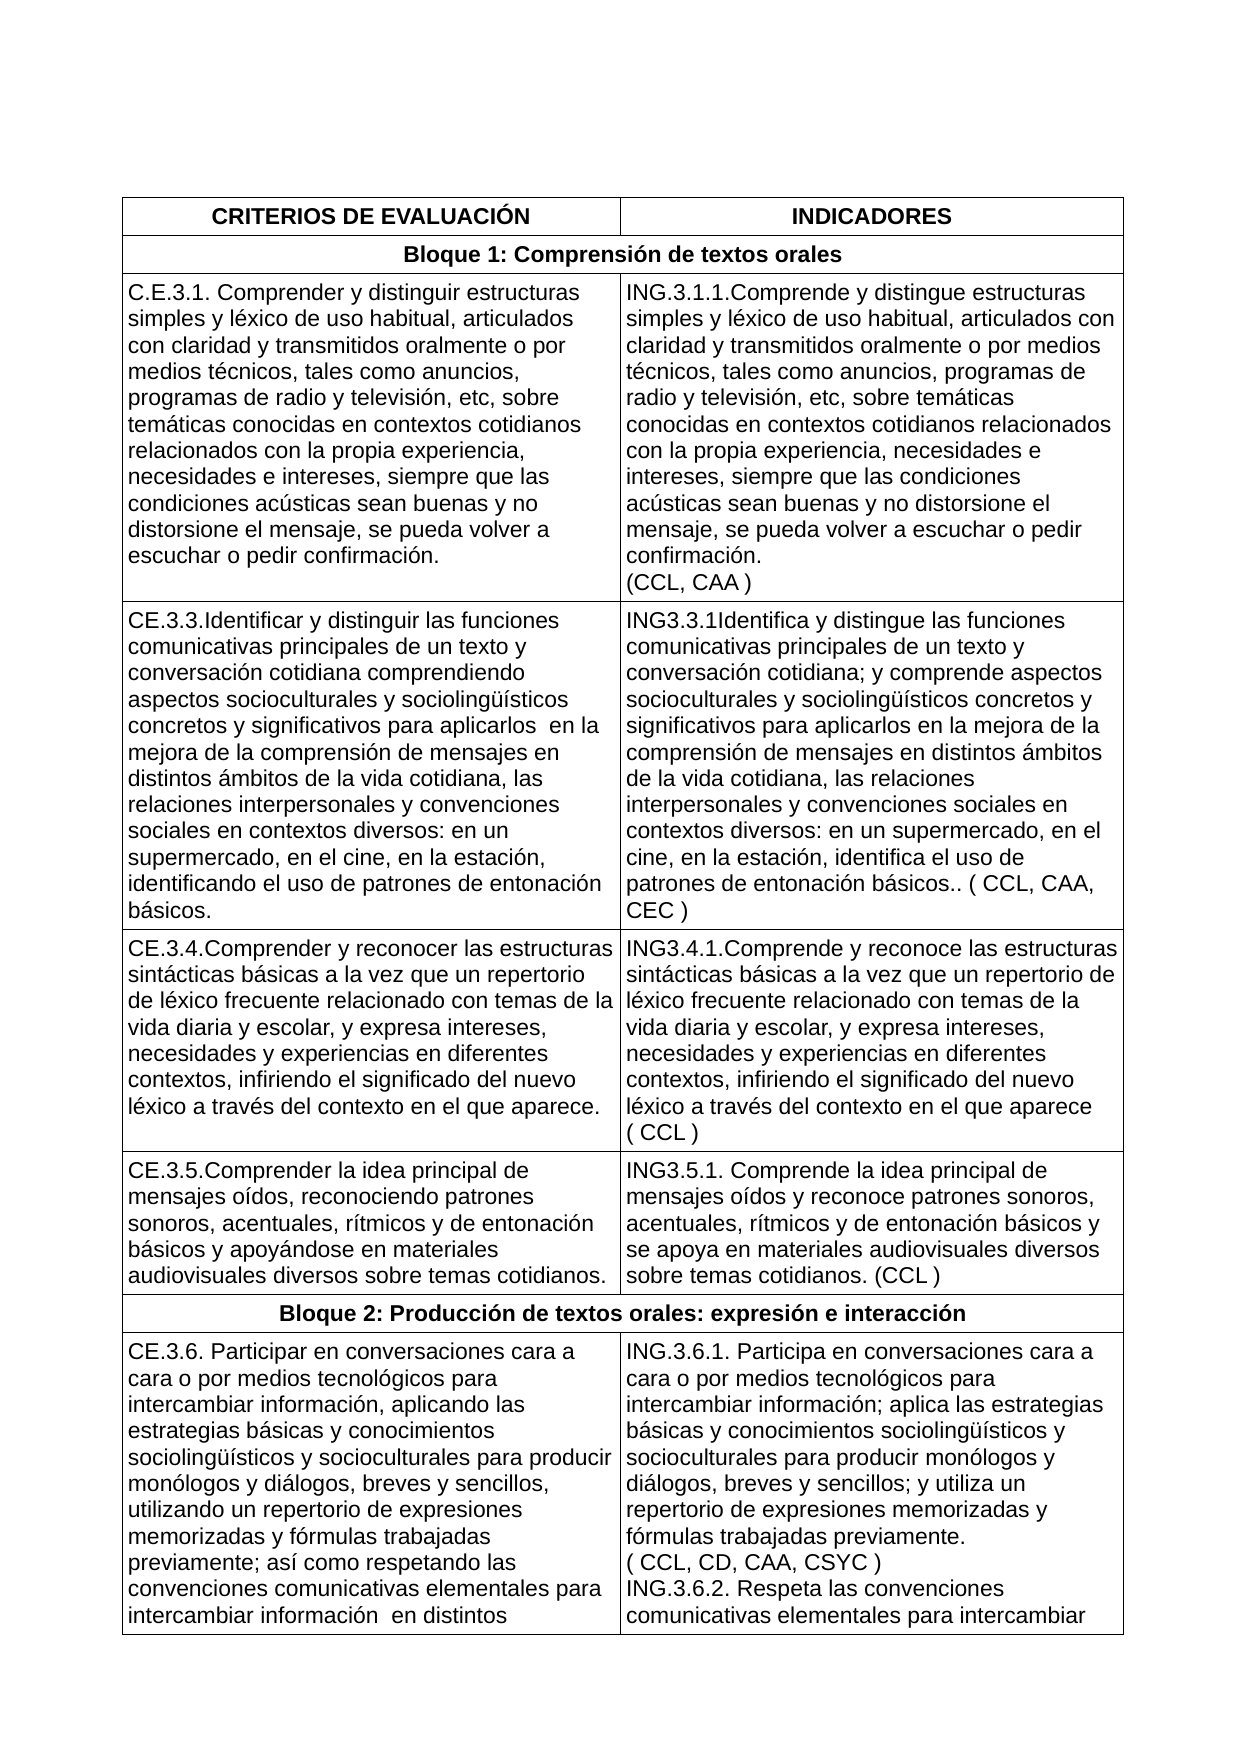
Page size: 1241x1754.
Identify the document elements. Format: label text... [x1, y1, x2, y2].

table_cell CE.3.6. Participar en conversaciones cara a cara o por medios tecnológicos para intercambiar información, aplicando las estrategias básicas y conocimientos sociolingüísticos y socioculturales para producir monólogos y diálogos, breves y sencillos, utilizando un repertorio de expresiones memorizadas y fórmulas trabajadas previamente; así como respetando las convenciones comunicativas elementales para intercambiar información en distintos [123, 1333, 620, 1634]
table_cell Bloque 2: Producción de textos orales: expresión e interacción [123, 1295, 1123, 1332]
table_cell ING.3.1.1.Comprende y distingue estructuras simples y léxico de uso habitual, articulados con claridad y transmitidos oralmente o por medios técnicos, tales como anuncios, programas de radio y televisión, etc, sobre temáticas conocidas en contextos cotidianos relacionados con la propia experiencia, necesidades e intereses, siempre que las condiciones acústicas sean buenas y no distorsione el mensaje, se pueda volver a escuchar o pedir confirmación. (CCL, CAA ) [621, 274, 1123, 601]
table_cell ING.3.6.1. Participa en conversaciones cara a cara o por medios tecnológicos para intercambiar información; aplica las estrategias básicas y conocimientos sociolingüísticos y socioculturales para producir monólogos y diálogos, breves y sencillos; y utiliza un repertorio de expresiones memorizadas y fórmulas trabajadas previamente. ( CCL, CD, CAA, CSYC ) ING.3.6.2. Respeta las convenciones comunicativas elementales para intercambiar [621, 1333, 1123, 1634]
table_cell CE.3.3.Identificar y distinguir las funciones comunicativas principales de un texto y conversación cotidiana comprendiendo aspectos socioculturales y sociolingüísticos concretos y significativos para aplicarlos en la mejora de la comprensión de mensajes en distintos ámbitos de la vida cotidiana, las relaciones interpersonales y convenciones sociales en contextos diversos: en un supermercado, en el cine, en la estación, identificando el uso de patrones de entonación básicos. [123, 602, 620, 929]
table_cell ING3.3.1Identifica y distingue las funciones comunicativas principales de un texto y conversación cotidiana; y comprende aspectos socioculturales y sociolingüísticos concretos y significativos para aplicarlos en la mejora de la comprensión de mensajes en distintos ámbitos de la vida cotidiana, las relaciones interpersonales y convenciones sociales en contextos diversos: en un supermercado, en el cine, en la estación, identifica el uso de patrones de entonación básicos.. ( CCL, CAA, CEC ) [621, 602, 1123, 929]
table_cell CE.3.4.Comprender y reconocer las estructuras sintácticas básicas a la vez que un repertorio de léxico frecuente relacionado con temas de la vida diaria y escolar, y expresa intereses, necesidades y experiencias en diferentes contextos, infiriendo el significado del nuevo léxico a través del contexto en el que aparece. [123, 930, 620, 1151]
table_cell ING3.5.1. Comprende la idea principal de mensajes oídos y reconoce patrones sonoros, acentuales, rítmicos y de entonación básicos y se apoya en materiales audiovisuales diversos sobre temas cotidianos. (CCL ) [621, 1152, 1123, 1294]
table_header INDICADORES [621, 198, 1123, 235]
table_cell Bloque 1: Comprensión de textos orales [123, 236, 1123, 273]
table_header CRITERIOS DE EVALUACIÓN [123, 198, 620, 235]
table_cell ING3.4.1.Comprende y reconoce las estructuras sintácticas básicas a la vez que un repertorio de léxico frecuente relacionado con temas de la vida diaria y escolar, y expresa intereses, necesidades y experiencias en diferentes contextos, infiriendo el significado del nuevo léxico a través del contexto en el que aparece ( CCL ) [621, 930, 1123, 1151]
table_cell CE.3.5.Comprender la idea principal de mensajes oídos, reconociendo patrones sonoros, acentuales, rítmicos y de entonación básicos y apoyándose en materiales audiovisuales diversos sobre temas cotidianos. [123, 1152, 620, 1294]
table_cell C.E.3.1. Comprender y distinguir estructuras simples y léxico de uso habitual, articulados con claridad y transmitidos oralmente o por medios técnicos, tales como anuncios, programas de radio y televisión, etc, sobre temáticas conocidas en contextos cotidianos relacionados con la propia experiencia, necesidades e intereses, siempre que las condiciones acústicas sean buenas y no distorsione el mensaje, se pueda volver a escuchar o pedir confirmación. [123, 274, 620, 601]
